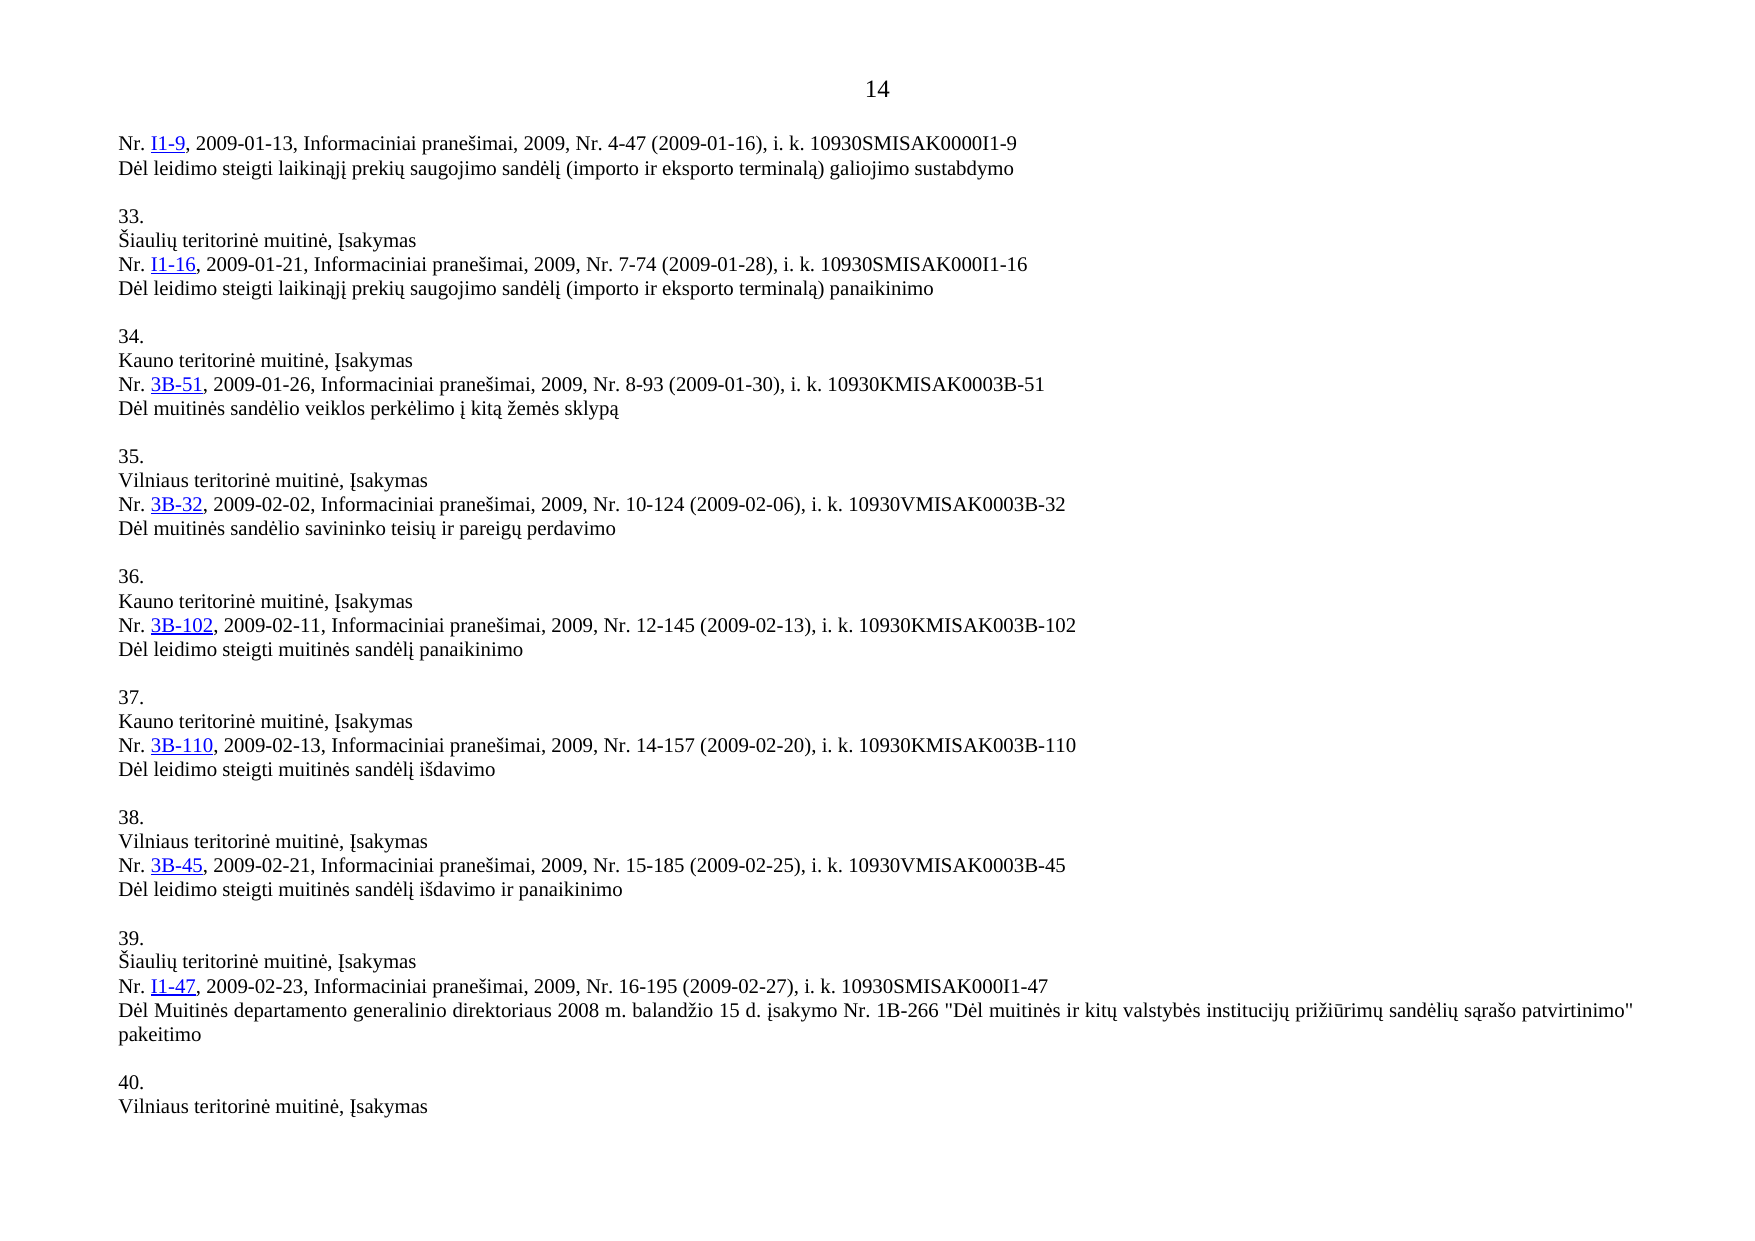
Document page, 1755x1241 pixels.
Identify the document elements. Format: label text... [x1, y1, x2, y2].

text Dėl muitinės sandėlio savininko teisių ir pareigų perdavimo [118, 516, 1636, 540]
text 33. [118, 203, 1636, 228]
text 40. [118, 1070, 1636, 1094]
text Dėl leidimo steigti muitinės sandėlį išdavimo ir panaikinimo [118, 877, 1636, 901]
text Nr. I1-9, 2009-01-13, Informaciniai pranešimai, 2009, Nr. 4-47 (2009-01-16), i. k. 10930SMISAK0000I1-9 [118, 131, 1636, 155]
text Vilniaus teritorinė muitinė, Įsakymas [118, 468, 1636, 492]
text Nr. 3B-51, 2009-01-26, Informaciniai pranešimai, 2009, Nr. 8-93 (2009-01-30), i. k. 10930KMISAK0003B-51 [118, 372, 1636, 396]
text Dėl Muitinės departamento generalinio direktoriaus 2008 m. balandžio 15 d. įsakymo Nr. 1B-266 "Dėl muitinės ir kitų valstybės institucijų prižiūrimų sandėlių sąrašo patvirtinimo" pakeitimo [118, 998, 1636, 1046]
text Dėl leidimo steigti muitinės sandėlį panaikinimo [118, 637, 1636, 661]
text Dėl leidimo steigti laikinąjį prekių saugojimo sandėlį (importo ir eksporto terminalą) galiojimo sustabdymo [118, 155, 1636, 179]
text Dėl leidimo steigti laikinąjį prekių saugojimo sandėlį (importo ir eksporto terminalą) panaikinimo [118, 276, 1636, 300]
text Vilniaus teritorinė muitinė, Įsakymas [118, 829, 1636, 853]
text 37. [118, 685, 1636, 709]
text 38. [118, 805, 1636, 829]
text Šiaulių teritorinė muitinė, Įsakymas [118, 228, 1636, 252]
text Nr. I1-16, 2009-01-21, Informaciniai pranešimai, 2009, Nr. 7-74 (2009-01-28), i. k. 10930SMISAK000I1-16 [118, 252, 1636, 276]
text Kauno teritorinė muitinė, Įsakymas [118, 709, 1636, 733]
text Nr. 3B-102, 2009-02-11, Informaciniai pranešimai, 2009, Nr. 12-145 (2009-02-13), i. k. 10930KMISAK003B-102 [118, 613, 1636, 637]
text Nr. 3B-110, 2009-02-13, Informaciniai pranešimai, 2009, Nr. 14-157 (2009-02-20), i. k. 10930KMISAK003B-110 [118, 733, 1636, 757]
text Šiaulių teritorinė muitinė, Įsakymas [118, 949, 1636, 973]
text 39. [118, 925, 1636, 949]
text Dėl leidimo steigti muitinės sandėlį išdavimo [118, 757, 1636, 781]
text Kauno teritorinė muitinė, Įsakymas [118, 348, 1636, 372]
text Nr. I1-47, 2009-02-23, Informaciniai pranešimai, 2009, Nr. 16-195 (2009-02-27), i. k. 10930SMISAK000I1-47 [118, 973, 1636, 998]
text Vilniaus teritorinė muitinė, Įsakymas [118, 1094, 1636, 1118]
text Dėl muitinės sandėlio veiklos perkėlimo į kitą žemės sklypą [118, 396, 1636, 420]
text 36. [118, 564, 1636, 588]
text 35. [118, 444, 1636, 468]
text 34. [118, 324, 1636, 348]
text Nr. 3B-45, 2009-02-21, Informaciniai pranešimai, 2009, Nr. 15-185 (2009-02-25), i. k. 10930VMISAK0003B-45 [118, 853, 1636, 877]
text Nr. 3B-32, 2009-02-02, Informaciniai pranešimai, 2009, Nr. 10-124 (2009-02-06), i. k. 10930VMISAK0003B-32 [118, 492, 1636, 516]
text Kauno teritorinė muitinė, Įsakymas [118, 588, 1636, 613]
